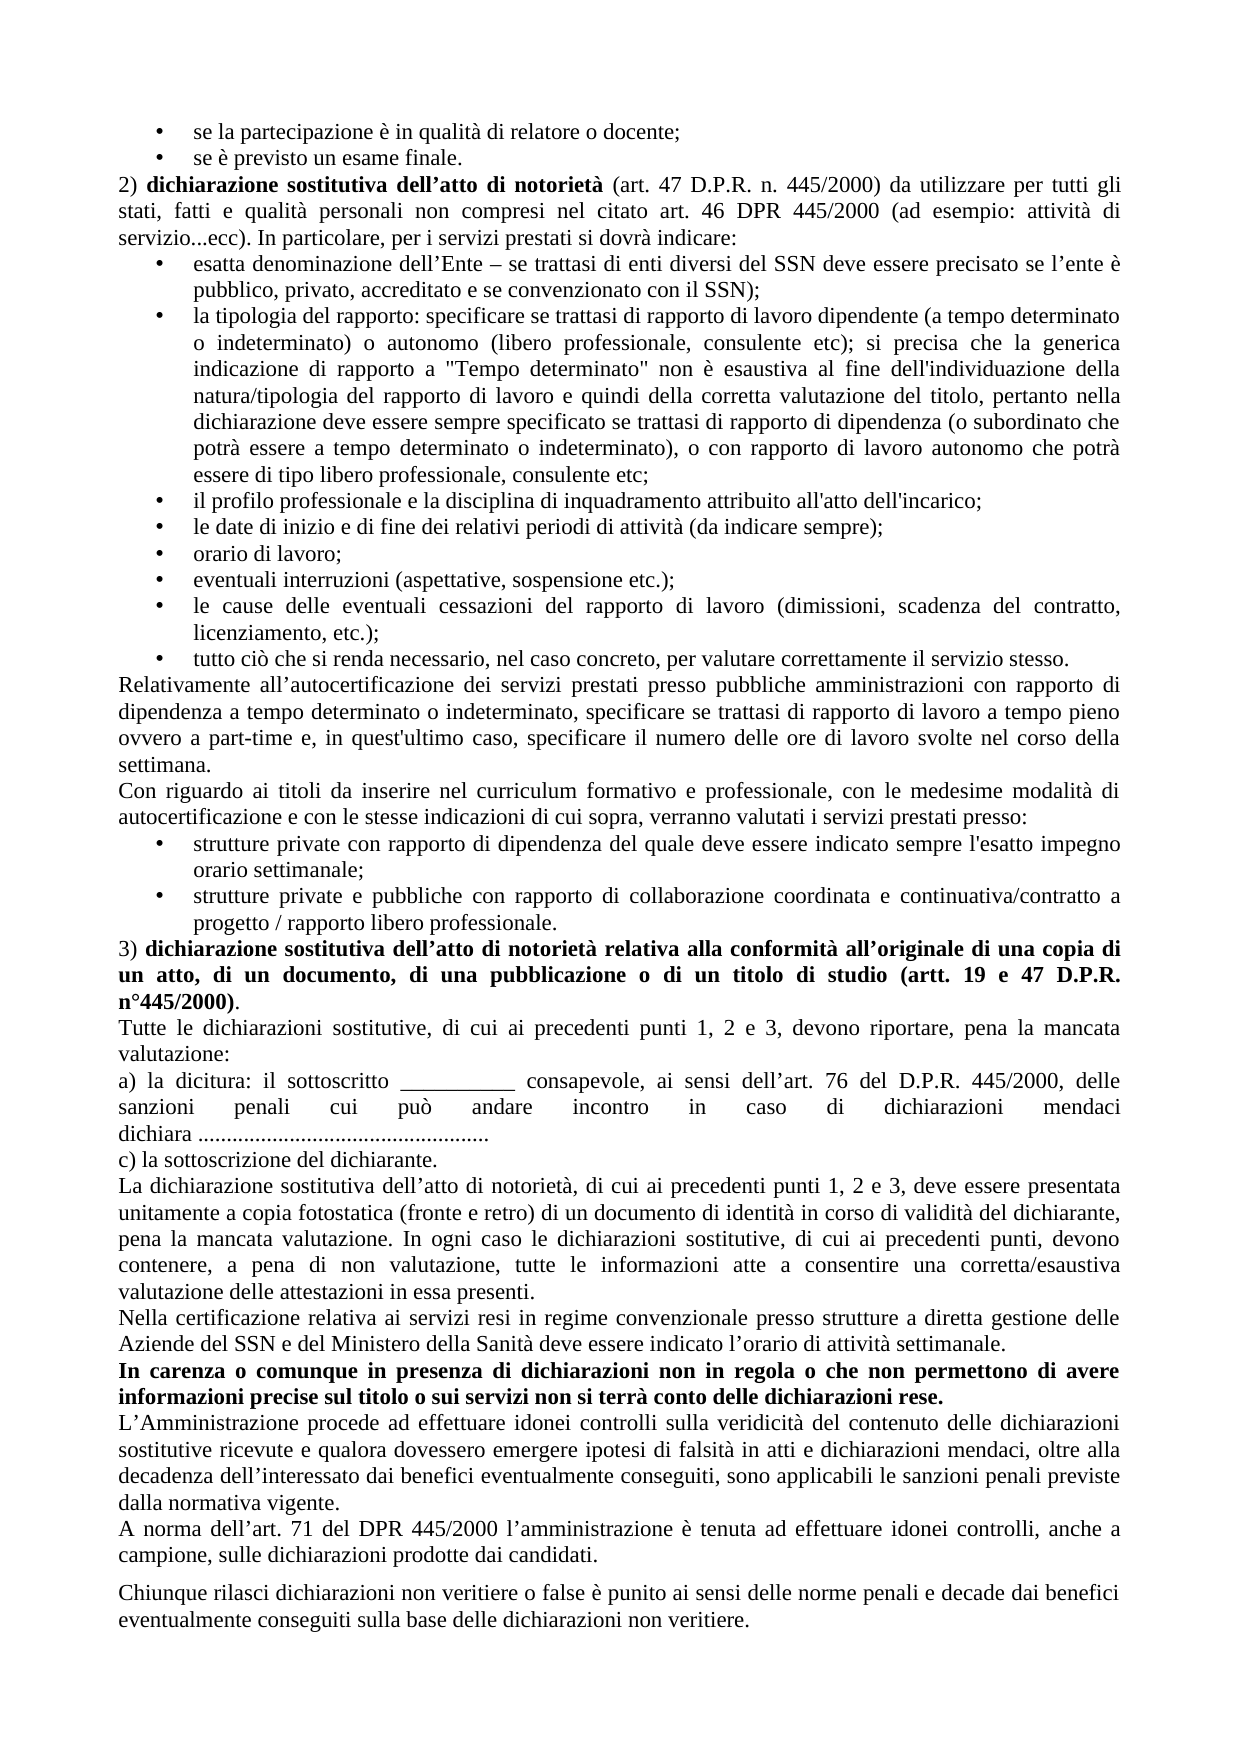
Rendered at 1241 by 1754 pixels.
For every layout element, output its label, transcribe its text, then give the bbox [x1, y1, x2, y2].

text 3) dichiarazione sostitutiva dell’atto di notorietà relativa alla conformità all’originale di una copia di un atto, di un documento, di una pubblicazione o di un titolo di studio (artt. 19 e 47 D.P.R. n°445/2000). [118, 935, 1122, 1014]
list strutture private e pubbliche con rapporto di collaborazione coordinata e continuativa/contratto a progetto / rapporto libero professionale. [156, 882, 1122, 935]
list orario di lavoro; [156, 540, 1122, 566]
list eventuali interruzioni (aspettative, sospensione etc.); [156, 566, 1122, 592]
text Chiunque rilasci dichiarazioni non veritiere o false è punito ai sensi delle norme penali e decade dai benefici eventualmente conseguiti sulla base delle dichiarazioni non veritiere. [118, 1579, 1122, 1632]
text A norma dell’art. 71 del DPR 445/2000 l’amministrazione è tenuta ad effettuare idonei controlli, anche a campione, sulle dichiarazioni prodotte dai candidati. [118, 1515, 1122, 1568]
text Tutte le dichiarazioni sostitutive, di cui ai precedenti punti 1, 2 e 3, devono riportare, pena la mancata valutazione: [118, 1014, 1122, 1067]
text Relativamente all’autocertificazione dei servizi prestati presso pubbliche amministrazioni con rapporto di dipendenza a tempo determinato o indeterminato, specificare se trattasi di rapporto di lavoro a tempo pieno ovvero a part-time e, in quest'ultimo caso, specificare il numero delle ore di lavoro svolte nel corso della settimana. [118, 672, 1122, 777]
list il profilo professionale e la disciplina di inquadramento attribuito all'atto dell'incarico; [156, 487, 1122, 513]
list se la partecipazione è in qualità di relatore o docente; [156, 118, 1122, 144]
text c) la sottoscrizione del dichiarante. [118, 1146, 1122, 1172]
text In carenza o comunque in presenza di dichiarazioni non in regola o che non permettono di avere informazioni precise sul titolo o sui servizi non si terrà conto delle dichiarazioni rese. [118, 1357, 1122, 1409]
list le date di inizio e di fine dei relativi periodi di attività (da indicare sempre); [156, 513, 1122, 540]
list le cause delle eventuali cessazioni del rapporto di lavoro (dimissioni, scadenza del contratto, licenziamento, etc.); [156, 592, 1122, 645]
text a) la dicitura: il sottoscritto __________ consapevole, ai sensi dell’art. 76 del D.P.R. 445/2000, delle sanzioni penali cui può andare incontro in caso di dichiarazioni mendaci dichiara ................................................... [118, 1067, 1122, 1146]
list tutto ciò che si renda necessario, nel caso concreto, per valutare correttamente il servizio stesso. [156, 645, 1122, 672]
text L’Amministrazione procede ad effettuare idonei controlli sulla veridicità del contenuto delle dichiarazioni sostitutive ricevute e qualora dovessero emergere ipotesi di falsità in atti e dichiarazioni mendaci, oltre alla decadenza dell’interessato dai benefici eventualmente conseguiti, sono applicabili le sanzioni penali previste dalla normativa vigente. [118, 1409, 1122, 1515]
text Con riguardo ai titoli da inserire nel curriculum formativo e professionale, con le medesime modalità di autocertificazione e con le stesse indicazioni di cui sopra, verranno valutati i servizi prestati presso: [118, 777, 1122, 830]
list esatta denominazione dell’Ente – se trattasi di enti diversi del SSN deve essere precisato se l’ente è pubblico, privato, accreditato e se convenzionato con il SSN); [156, 250, 1122, 303]
list la tipologia del rapporto: specificare se trattasi di rapporto di lavoro dipendente (a tempo determinato o indeterminato) o autonomo (libero professionale, consulente etc); si precisa che la generica indicazione di rapporto a "Tempo determinato" non è esaustiva al fine dell'individuazione della natura/tipologia del rapporto di lavoro e quindi della corretta valutazione del titolo, pertanto nella dichiarazione deve essere sempre specificato se trattasi di rapporto di dipendenza (o subordinato che potrà essere a tempo determinato o indeterminato), o con rapporto di lavoro autonomo che potrà essere di tipo libero professionale, consulente etc; [156, 303, 1122, 487]
text 2) dichiarazione sostitutiva dell’atto di notorietà (art. 47 D.P.R. n. 445/2000) da utilizzare per tutti gli stati, fatti e qualità personali non compresi nel citato art. 46 DPR 445/2000 (ad esempio: attività di servizio...ecc). In particolare, per i servizi prestati si dovrà indicare: [118, 171, 1122, 250]
text Nella certificazione relativa ai servizi resi in regime convenzionale presso strutture a diretta gestione delle Aziende del SSN e del Ministero della Sanità deve essere indicato l’orario di attività settimanale. [118, 1304, 1122, 1357]
list se è previsto un esame finale. [156, 144, 1122, 171]
text La dichiarazione sostitutiva dell’atto di notorietà, di cui ai precedenti punti 1, 2 e 3, deve essere presentata unitamente a copia fotostatica (fronte e retro) di un documento di identità in corso di validità del dichiarante, pena la mancata valutazione. In ogni caso le dichiarazioni sostitutive, di cui ai precedenti punti, devono contenere, a pena di non valutazione, tutte le informazioni atte a consentire una corretta/esaustiva valutazione delle attestazioni in essa presenti. [118, 1172, 1122, 1304]
list strutture private con rapporto di dipendenza del quale deve essere indicato sempre l'esatto impegno orario settimanale; [156, 830, 1122, 882]
